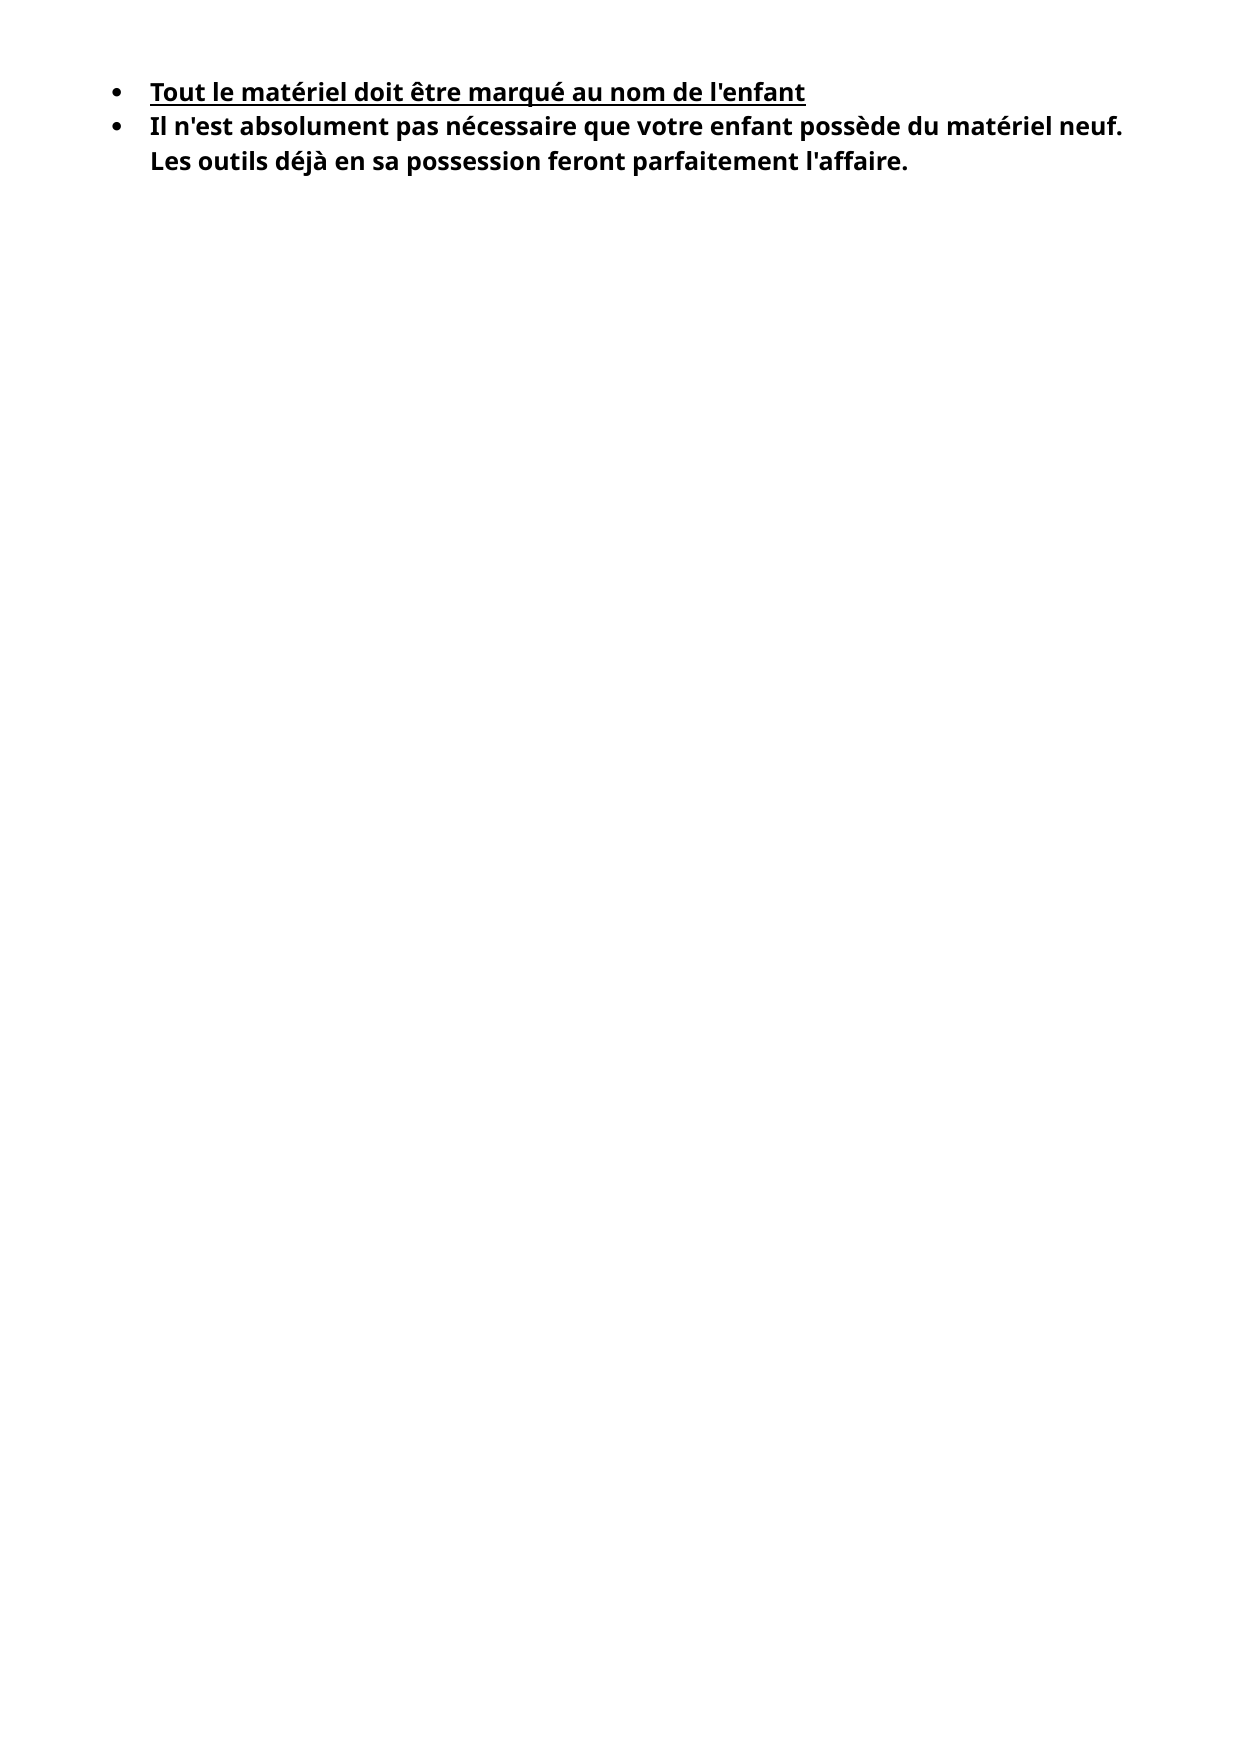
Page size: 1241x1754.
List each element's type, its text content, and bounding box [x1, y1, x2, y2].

list Tout le matériel doit être marqué au nom de l'enfant [112, 75, 1165, 109]
list Il n'est absolument pas nécessaire que votre enfant possède du matériel neuf. Les outils déjà en sa possession feront parfaitement l'affaire. [112, 109, 1165, 177]
